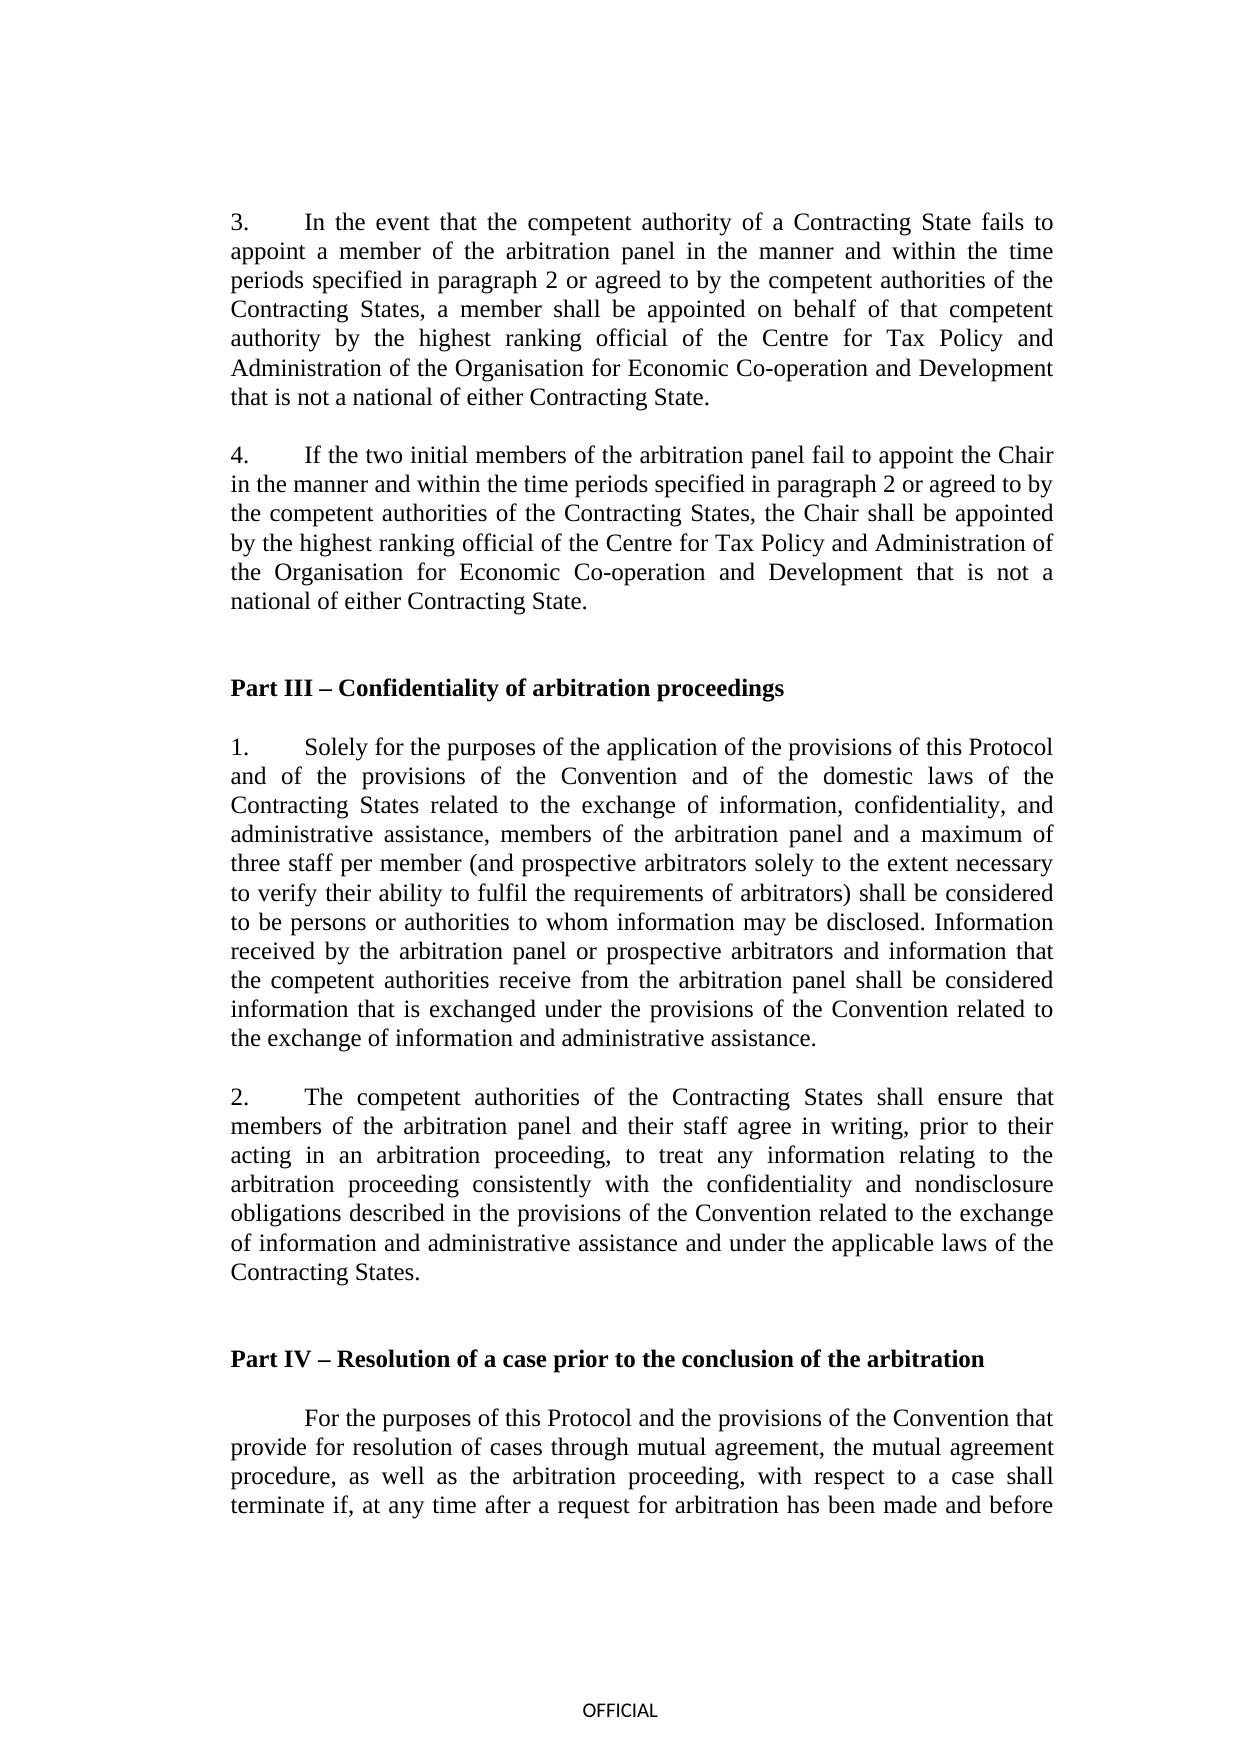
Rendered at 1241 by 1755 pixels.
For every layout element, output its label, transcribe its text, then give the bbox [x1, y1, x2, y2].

text 4. If the two initial members of the arbitration panel fail to appoint the Chair in the manner and within the time periods specified in paragraph 2 or agreed to by the competent authorities of the Contracting States, the Chair shall be appointed by the highest ranking official of the Centre for Tax Policy and Administration of the Organisation for Economic Co-operation and Development that is not a national of either Contracting State. [230, 440, 1054, 615]
text Part IV – Resolution of a case prior to the conclusion of the arbitration [230, 1344, 1054, 1373]
text 1. Solely for the purposes of the application of the provisions of this Protocol and of the provisions of the Convention and of the domestic laws of the Contracting States related to the exchange of information, confidentiality, and administrative assistance, members of the arbitration panel and a maximum of three staff per member (and prospective arbitrators solely to the extent necessary to verify their ability to fulfil the requirements of arbitrators) shall be considered to be persons or authorities to whom information may be disclosed. Information received by the arbitration panel or prospective arbitrators and information that the competent authorities receive from the arbitration panel shall be considered information that is exchanged under the provisions of the Convention related to the exchange of information and administrative assistance. [230, 731, 1054, 1052]
text Part III – Confidentiality of arbitration proceedings [230, 673, 1054, 702]
text 3. In the event that the competent authority of a Contracting State fails to appoint a member of the arbitration panel in the manner and within the time periods specified in paragraph 2 or agreed to by the competent authorities of the Contracting States, a member shall be appointed on behalf of that competent authority by the highest ranking official of the Centre for Tax Policy and Administration of the Organisation for Economic Co-operation and Development that is not a national of either Contracting State. [230, 206, 1054, 411]
text 2. The competent authorities of the Contracting States shall ensure that members of the arbitration panel and their staff agree in writing, prior to their acting in an arbitration proceeding, to treat any information relating to the arbitration proceeding consistently with the confidentiality and nondisclosure obligations described in the provisions of the Convention related to the exchange of information and administrative assistance and under the applicable laws of the Contracting States. [230, 1081, 1054, 1286]
text For the purposes of this Protocol and the provisions of the Convention that provide for resolution of cases through mutual agreement, the mutual agreement procedure, as well as the arbitration proceeding, with respect to a case shall terminate if, at any time after a request for arbitration has been made and before [230, 1402, 1054, 1519]
